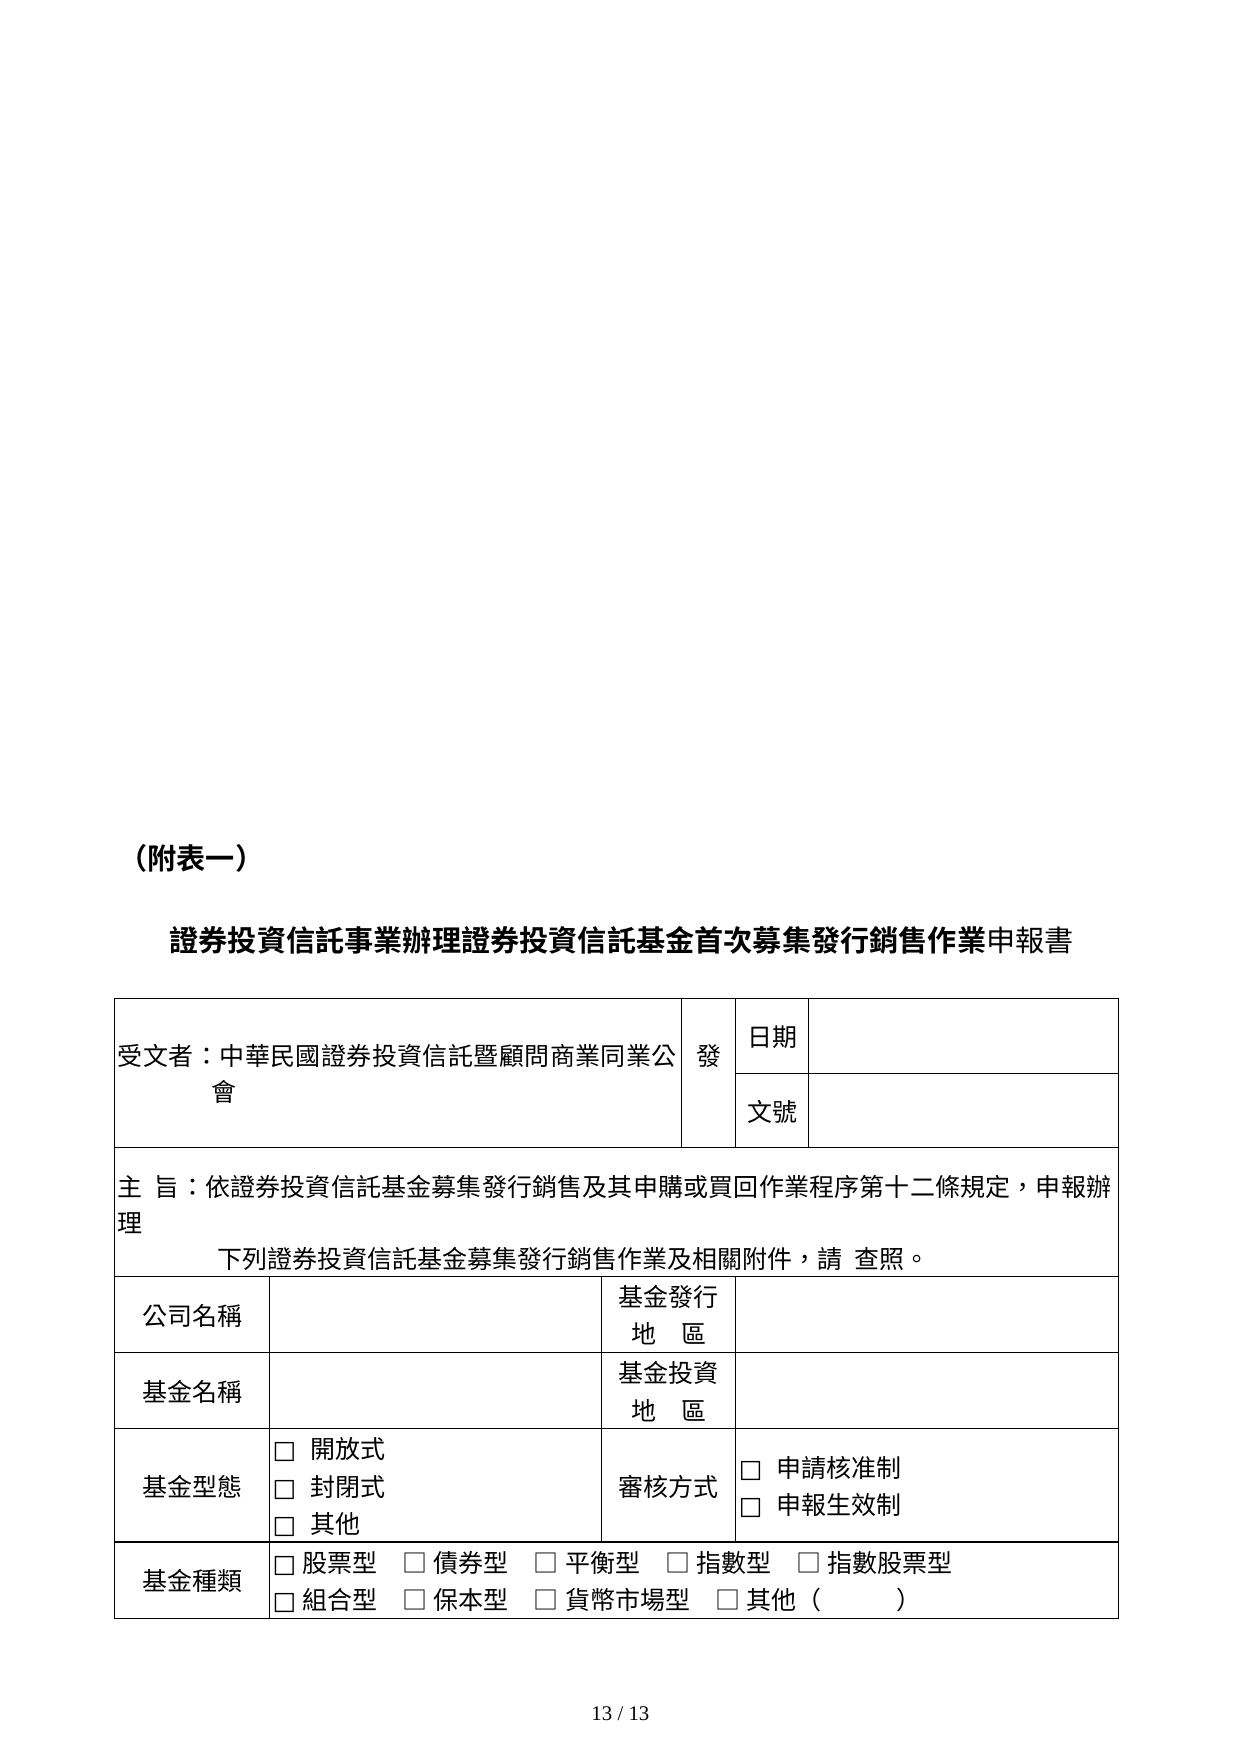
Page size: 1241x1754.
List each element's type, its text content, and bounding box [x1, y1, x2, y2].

table_cell 基金發行 地區 [602, 1277, 735, 1352]
table_cell 審核方式 [602, 1429, 735, 1541]
text （附表一） [118, 836, 1122, 878]
table_cell 基金名稱 [115, 1353, 269, 1428]
table_cell 申請核准制 申報生效制 [736, 1429, 1118, 1541]
table_header 受文者：中華民國證券投資信託暨顧問商業同業公會 [115, 999, 681, 1147]
table_cell 主 旨：依證券投資信託基金募集發行銷售及其申購或買回作業程序第十二條規定，申報辦理 下列證券投資信託基金募集發行銷售作業及相關附件，請 查照。 [115, 1148, 1118, 1276]
table_cell [270, 1277, 601, 1352]
table_cell 公司名稱 [115, 1277, 269, 1352]
table_header 發文 [682, 999, 735, 1147]
table_cell 開放式 封閉式 其他 [270, 1429, 601, 1541]
table_cell 基金投資 地區 [602, 1353, 735, 1428]
table_header [809, 999, 1118, 1072]
text 證券投資信託事業辦理證券投資信託基金首次募集發行銷售作業申報書 [99, 918, 1143, 960]
table_cell □ 股票型 □ 債券型 □ 平衡型 □ 指數型 □ 指數股票型 □ 組合型 □ 保本型 □ 貨幣市場型 □ 其他（ ） [270, 1543, 1118, 1617]
table_cell [736, 1277, 1118, 1352]
table_header 日期 [736, 999, 808, 1072]
table_cell [736, 1353, 1118, 1428]
table_cell 基金種類 [115, 1543, 269, 1617]
table_cell [270, 1353, 601, 1428]
table_cell [809, 1074, 1118, 1147]
table_cell 文號 [736, 1074, 808, 1147]
table_cell 基金型態 [115, 1429, 269, 1541]
